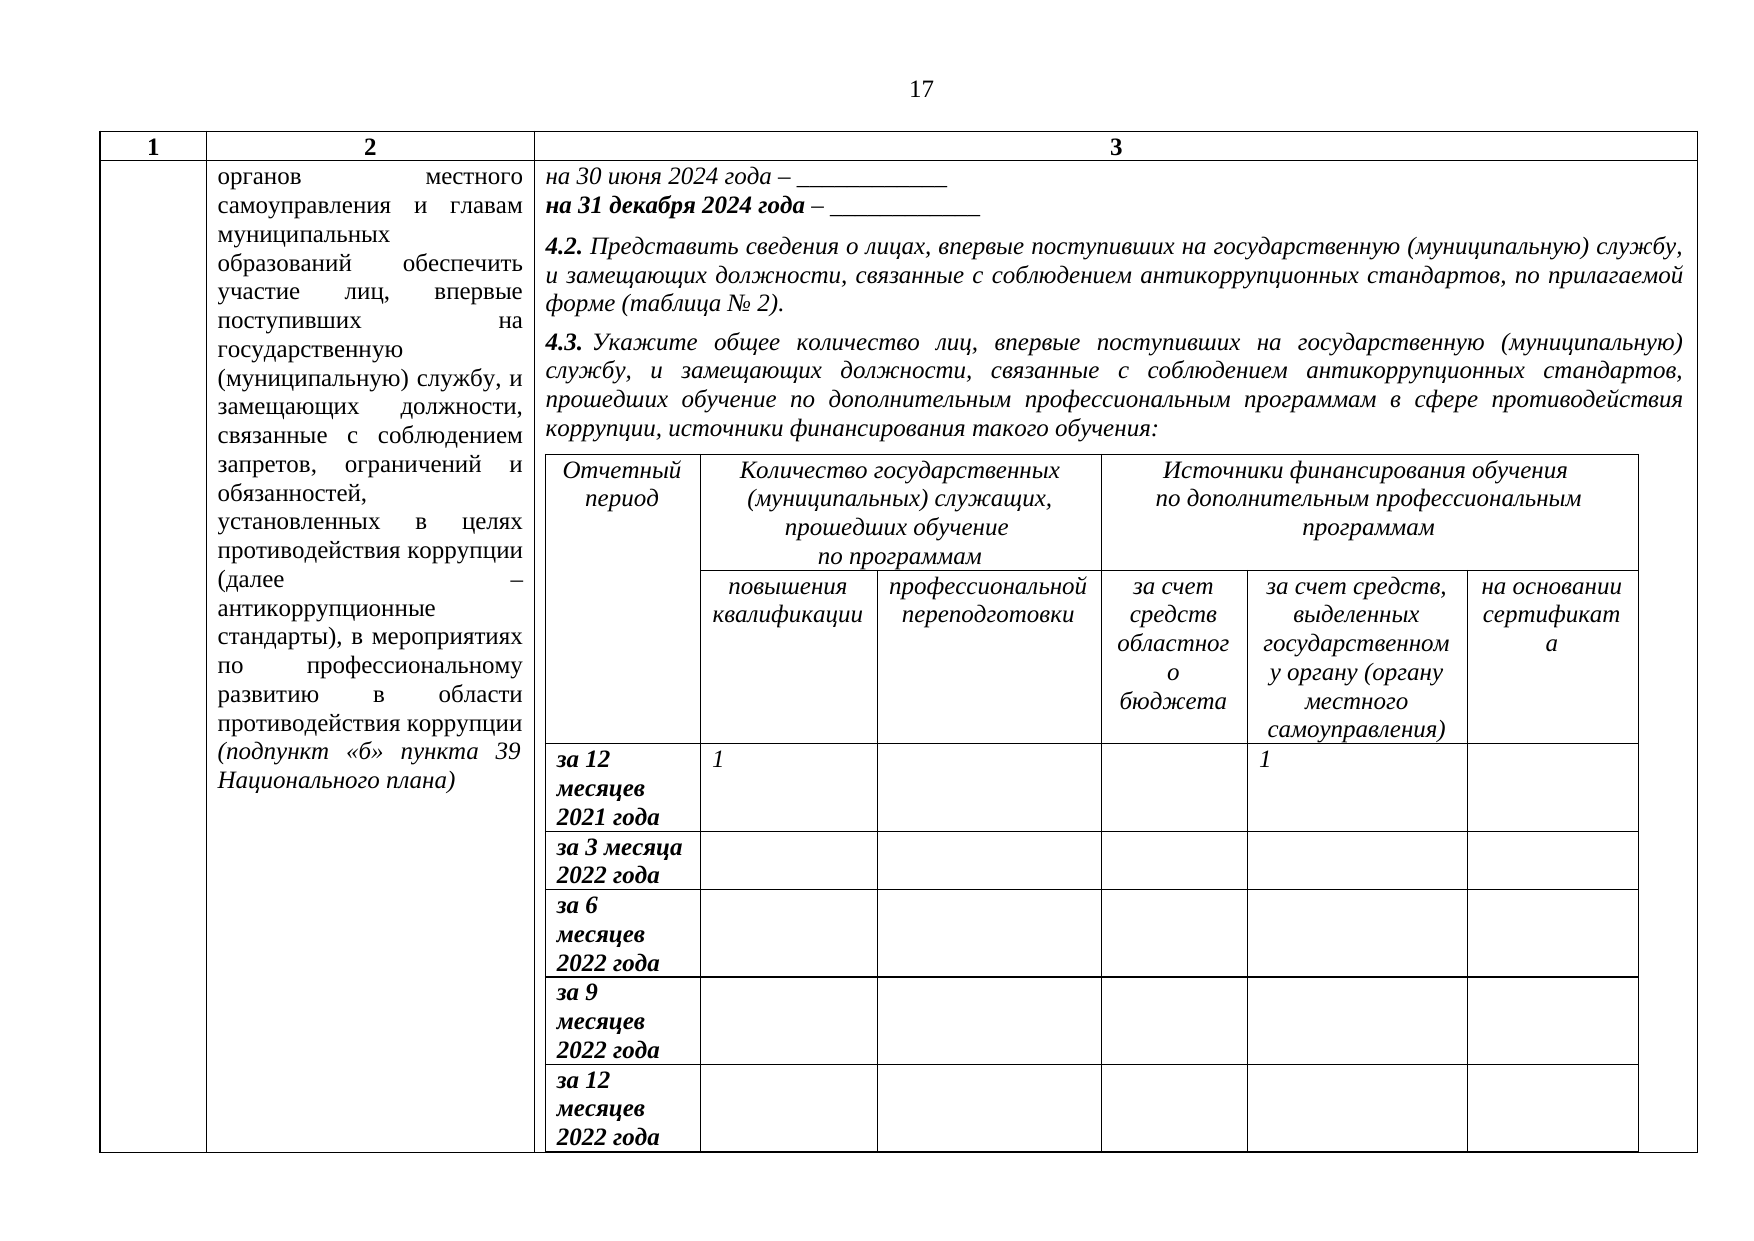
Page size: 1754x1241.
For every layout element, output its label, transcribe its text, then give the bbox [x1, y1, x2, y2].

table_header 3 [535, 132, 1697, 160]
table_cell [1248, 832, 1467, 889]
table_cell [1468, 890, 1638, 976]
table_cell [701, 832, 877, 889]
table_header 1 [101, 132, 206, 160]
table_cell [878, 978, 1101, 1064]
table_cell за 12 месяцев 2022 года [546, 1065, 700, 1151]
table_cell органов местного самоуправления и главам муниципальных образований обеспечить участие лиц, впервые поступивших на государственную (муниципальную) службу, и замещающих должности, связанные с соблюдением запретов, ограничений и обязанностей, установленных в целях противодействия коррупции (далее – антикоррупционные стандарты), в мероприятиях по профессиональному развитию в области противодействия коррупции (подпункт «б» пункта 39 Национального плана) [207, 161, 534, 1152]
table_cell [1102, 1065, 1247, 1151]
table_header Источники финансирования обучения по дополнительным профессиональным программам [1102, 455, 1638, 570]
table_cell на основании сертификата [1468, 571, 1638, 743]
table_cell [1248, 1065, 1467, 1151]
table_cell [878, 832, 1101, 889]
table_header Отчетный период [546, 455, 700, 743]
table_cell 1 [701, 744, 877, 831]
table_cell [1468, 1065, 1638, 1151]
table_cell [701, 978, 877, 1064]
table_cell [701, 1065, 877, 1151]
table_cell [1468, 744, 1638, 831]
table_cell за 9 месяцев 2022 года [546, 978, 700, 1064]
table_cell 1 [1248, 744, 1467, 831]
table_cell профессиональной переподготовки [878, 571, 1101, 743]
table_cell [878, 890, 1101, 976]
table_cell за счет средств областного бюджета [1102, 571, 1247, 743]
table_cell [1248, 890, 1467, 976]
table_cell за 6 месяцев 2022 года [546, 890, 700, 976]
table_cell [878, 744, 1101, 831]
table_cell [1102, 744, 1247, 831]
table_header Количество государственных (муниципальных) служащих, прошедших обучение по программам [701, 455, 1101, 570]
table_cell за 3 месяца 2022 года [546, 832, 700, 889]
table_cell за счет средств, выделенных государственному органу (органу местного самоуправления) [1248, 571, 1467, 743]
table_cell [1102, 978, 1247, 1064]
table_cell [1468, 978, 1638, 1064]
table_cell на 30 июня 2024 года – ____________ на 31 декабря 2024 года – ____________ 4.2. Представить сведения о лицах, впервые поступивших на государственную (муниципальную) службу, и замещающих должности, связанные с соблюдением антикоррупционных стандартов, по прилагаемой форме (таблица № 2). 4.3. Укажите общее количество лиц, впервые поступивших на государственную (муниципальную) службу, и замещающих должности, связанные с соблюдением антикоррупционных стандартов, прошедших обучение по дополнительным профессиональным программам в сфере противодействия коррупции, источники финансирования такого обучения: [535, 161, 1697, 1152]
table_cell [1248, 978, 1467, 1064]
table_cell за 12 месяцев 2021 года [546, 744, 700, 831]
table_cell [1102, 832, 1247, 889]
table_cell [1468, 832, 1638, 889]
table_cell [701, 890, 877, 976]
table_header 2 [207, 132, 534, 160]
table_cell повышения квалификации [701, 571, 877, 743]
table_cell [1102, 890, 1247, 976]
table_cell [101, 161, 206, 1152]
table_cell [878, 1065, 1101, 1151]
